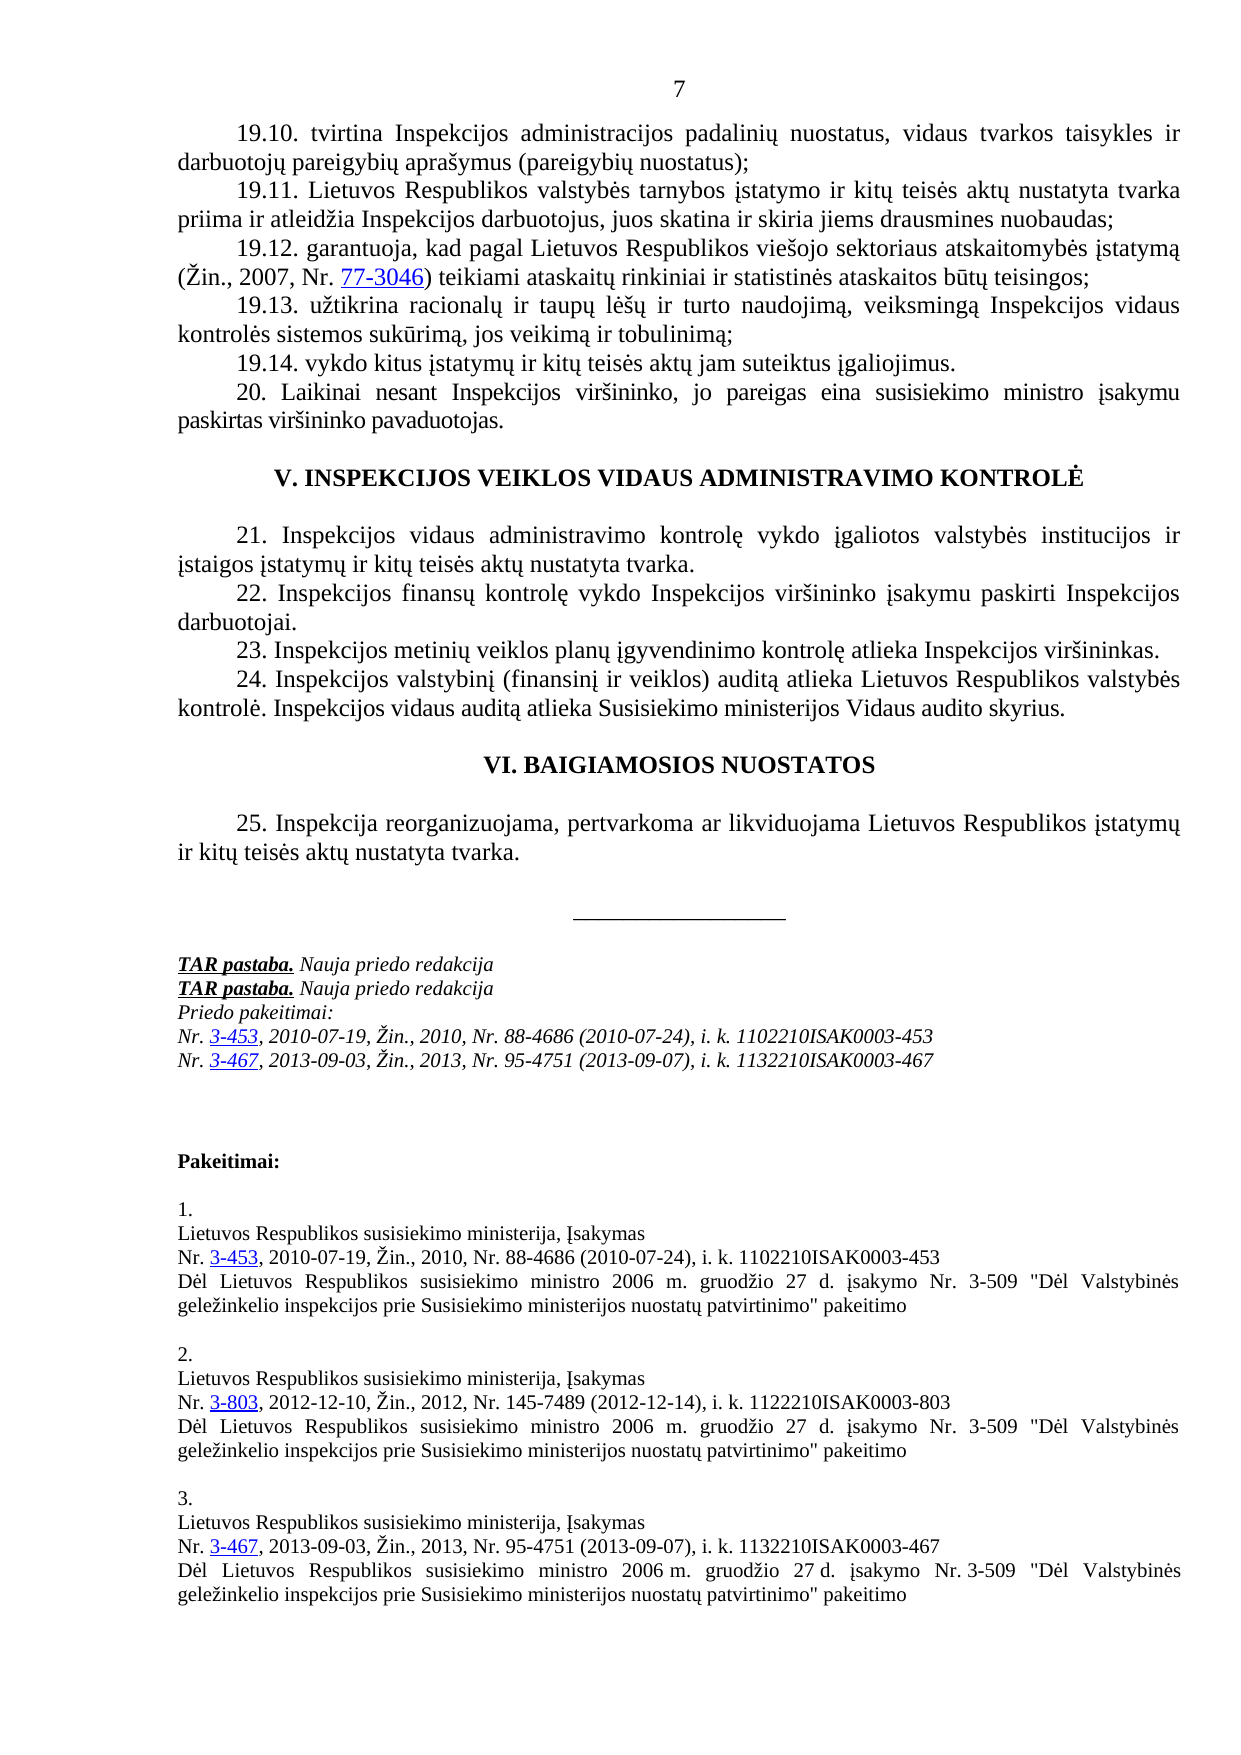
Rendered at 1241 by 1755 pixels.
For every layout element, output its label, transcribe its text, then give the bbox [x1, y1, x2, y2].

text 19.14. vykdo kitus įstatymų ir kitų teisės aktų jam suteiktus įgaliojimus. [177, 348, 1181, 377]
text Nr. 3-467, 2013-09-03, Žin., 2013, Nr. 95-4751 (2013-09-07), i. k. 1132210ISAK0003-467 [177, 1048, 1181, 1072]
text 21. Inspekcijos vidaus administravimo kontrolę vykdo įgaliotos valstybės institucijos ir įstaigos įstatymų ir kitų teisės aktų nustatyta tvarka. [177, 521, 1181, 578]
text 19.11. Lietuvos Respublikos valstybės tarnybos įstatymo ir kitų teisės aktų nustatyta tvarka priima ir atleidžia Inspekcijos darbuotojus, juos skatina ir skiria jiems drausmines nuobaudas; [177, 176, 1181, 233]
text Lietuvos Respublikos susisiekimo ministerija, Įsakymas [177, 1221, 1181, 1245]
text Dėl Lietuvos Respublikos susisiekimo ministro 2006 m. gruodžio 27 d. įsakymo Nr. 3-509 "Dėl Valstybinės geležinkelio inspekcijos prie Susisiekimo ministerijos nuostatų patvirtinimo" pakeitimo [177, 1269, 1181, 1317]
text 23. Inspekcijos metinių veiklos planų įgyvendinimo kontrolę atlieka Inspekcijos viršininkas. [177, 636, 1181, 664]
text Nr. 3-803, 2012-12-10, Žin., 2012, Nr. 145-7489 (2012-12-14), i. k. 1122210ISAK0003-803 [177, 1390, 1181, 1414]
text Nr. 3-467, 2013-09-03, Žin., 2013, Nr. 95-4751 (2013-09-07), i. k. 1132210ISAK0003-467 [177, 1534, 1181, 1558]
text TAR pastaba. Nauja priedo redakcija [177, 952, 1181, 976]
text 1. [177, 1197, 1181, 1221]
text TAR pastaba. Nauja priedo redakcija [177, 976, 1181, 1000]
text Pakeitimai: [177, 1149, 1181, 1173]
text VI. BAIGIAMOSIOS NUOSTATOS [177, 751, 1181, 779]
text Priedo pakeitimai: [177, 1000, 1181, 1024]
text 2. [177, 1342, 1181, 1366]
text 19.10. tvirtina Inspekcijos administracijos padalinių nuostatus, vidaus tvarkos taisykles ir darbuotojų pareigybių aprašymus (pareigybių nuostatus); [177, 118, 1181, 176]
text 19.12. garantuoja, kad pagal Lietuvos Respublikos viešojo sektoriaus atskaitomybės įstatymą (Žin., 2007, Nr. 77-3046) teikiami ataskaitų rinkiniai ir statistinės ataskaitos būtų teisingos; [177, 233, 1181, 291]
text 19.13. užtikrina racionalų ir taupų lėšų ir turto naudojimą, veiksmingą Inspekcijos vidaus kontrolės sistemos sukūrimą, jos veikimą ir tobulinimą; [177, 291, 1181, 348]
text Nr. 3-453, 2010-07-19, Žin., 2010, Nr. 88-4686 (2010-07-24), i. k. 1102210ISAK0003-453 [177, 1024, 1181, 1048]
text Dėl Lietuvos Respublikos susisiekimo ministro 2006 m. gruodžio 27 d. įsakymo Nr. 3-509 "Dėl Valstybinės geležinkelio inspekcijos prie Susisiekimo ministerijos nuostatų patvirtinimo" pakeitimo [177, 1558, 1181, 1606]
text Dėl Lietuvos Respublikos susisiekimo ministro 2006 m. gruodžio 27 d. įsakymo Nr. 3-509 "Dėl Valstybinės geležinkelio inspekcijos prie Susisiekimo ministerijos nuostatų patvirtinimo" pakeitimo [177, 1414, 1181, 1462]
text _________________ [177, 894, 1181, 923]
text 24. Inspekcijos valstybinį (finansinį ir veiklos) auditą atlieka Lietuvos Respublikos valstybės kontrolė. Inspekcijos vidaus auditą atlieka Susisiekimo ministerijos Vidaus audito skyrius. [177, 664, 1181, 722]
text 25. Inspekcija reorganizuojama, pertvarkoma ar likviduojama Lietuvos Respublikos įstatymų ir kitų teisės aktų nustatyta tvarka. [177, 808, 1181, 866]
text 20. Laikinai nesant Inspekcijos viršininko, jo pareigas eina susisiekimo ministro įsakymu paskirtas viršininko pavaduotojas. [177, 377, 1181, 434]
text Nr. 3-453, 2010-07-19, Žin., 2010, Nr. 88-4686 (2010-07-24), i. k. 1102210ISAK0003-453 [177, 1245, 1181, 1269]
text Lietuvos Respublikos susisiekimo ministerija, Įsakymas [177, 1366, 1181, 1390]
text V. INSPEKCIJOS VEIKLOS VIDAUS ADMINISTRAVIMO KONTROLĖ [177, 463, 1181, 492]
text 22. Inspekcijos finansų kontrolę vykdo Inspekcijos viršininko įsakymu paskirti Inspekcijos darbuotojai. [177, 578, 1181, 636]
text Lietuvos Respublikos susisiekimo ministerija, Įsakymas [177, 1510, 1181, 1534]
text 3. [177, 1486, 1181, 1510]
